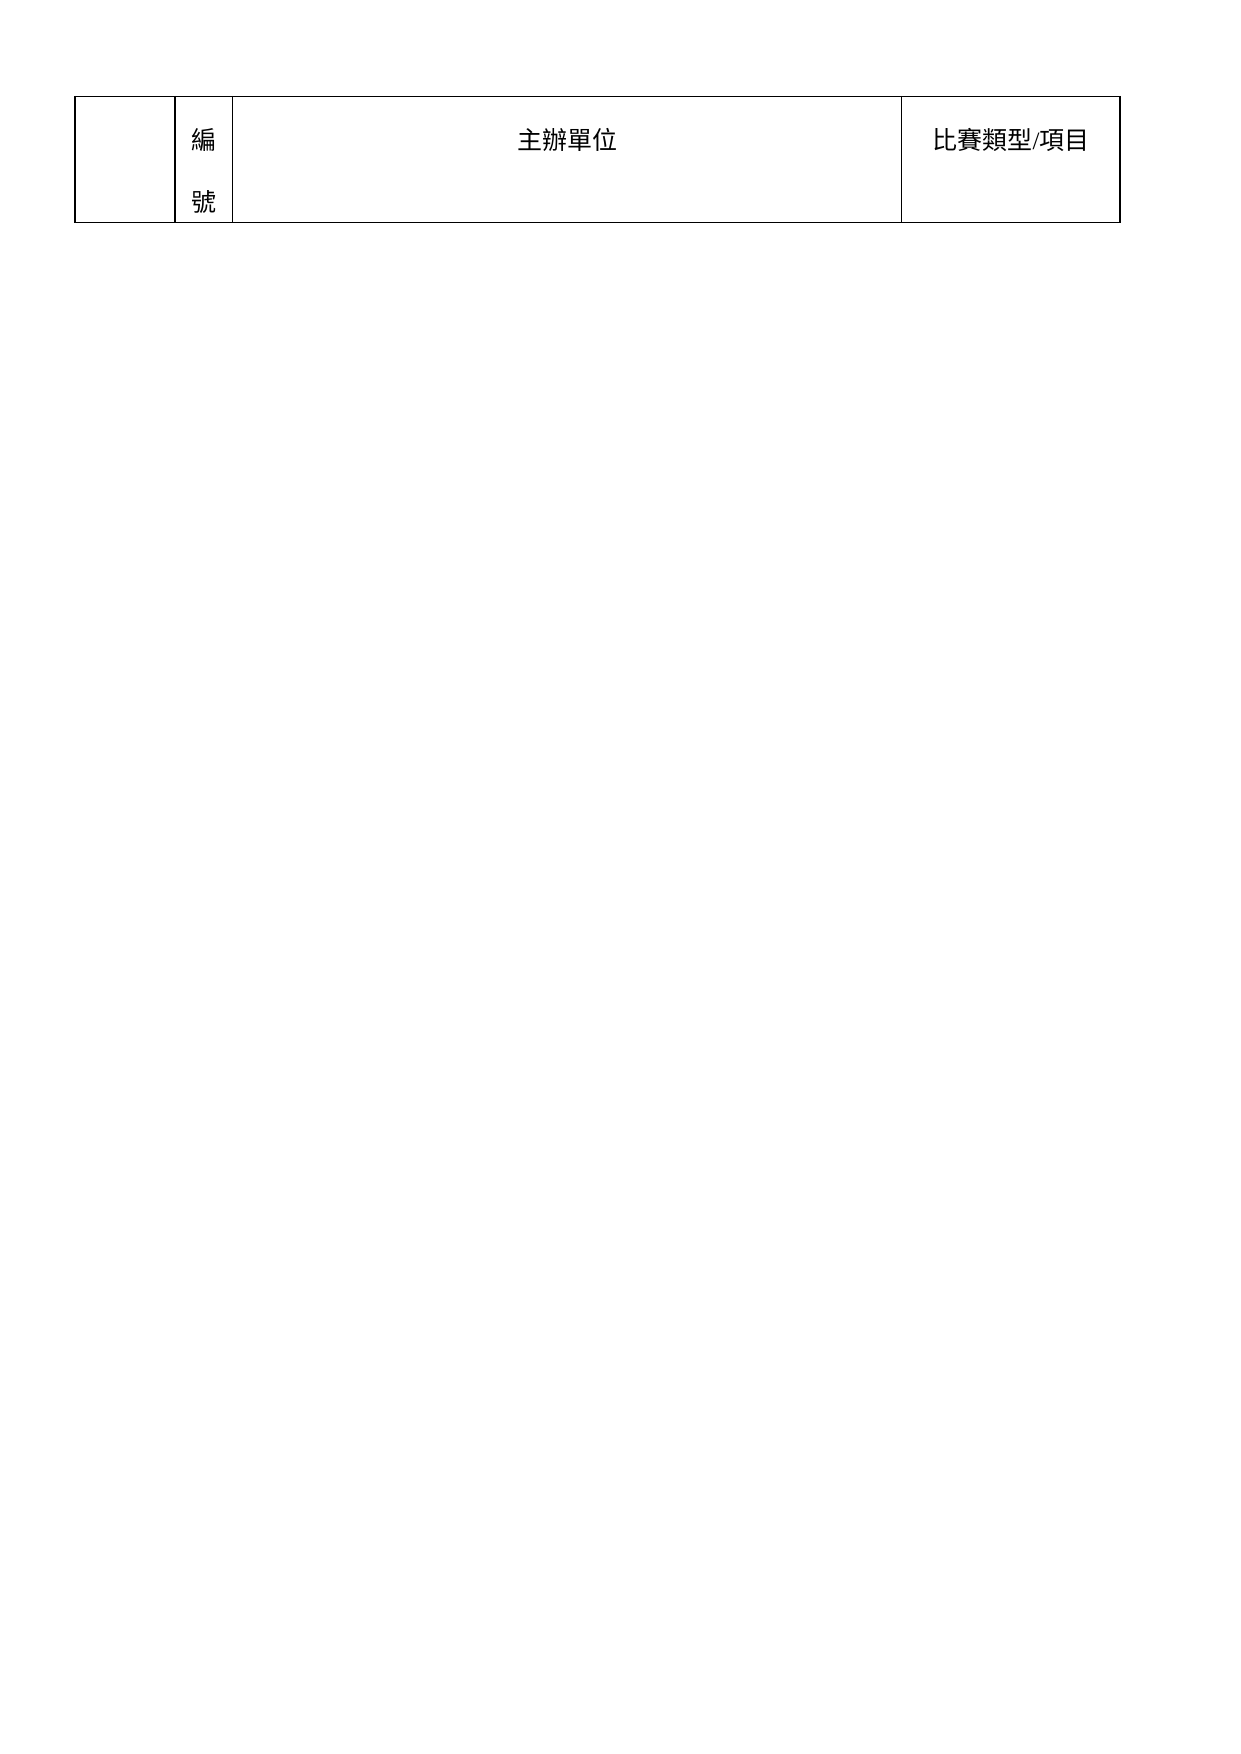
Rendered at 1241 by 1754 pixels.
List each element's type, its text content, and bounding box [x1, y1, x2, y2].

table_header [76, 97, 174, 222]
table_header 主辦單位 [233, 97, 901, 222]
table_header 比賽類型/項目 [902, 97, 1119, 222]
table_header 編號 [176, 97, 232, 222]
